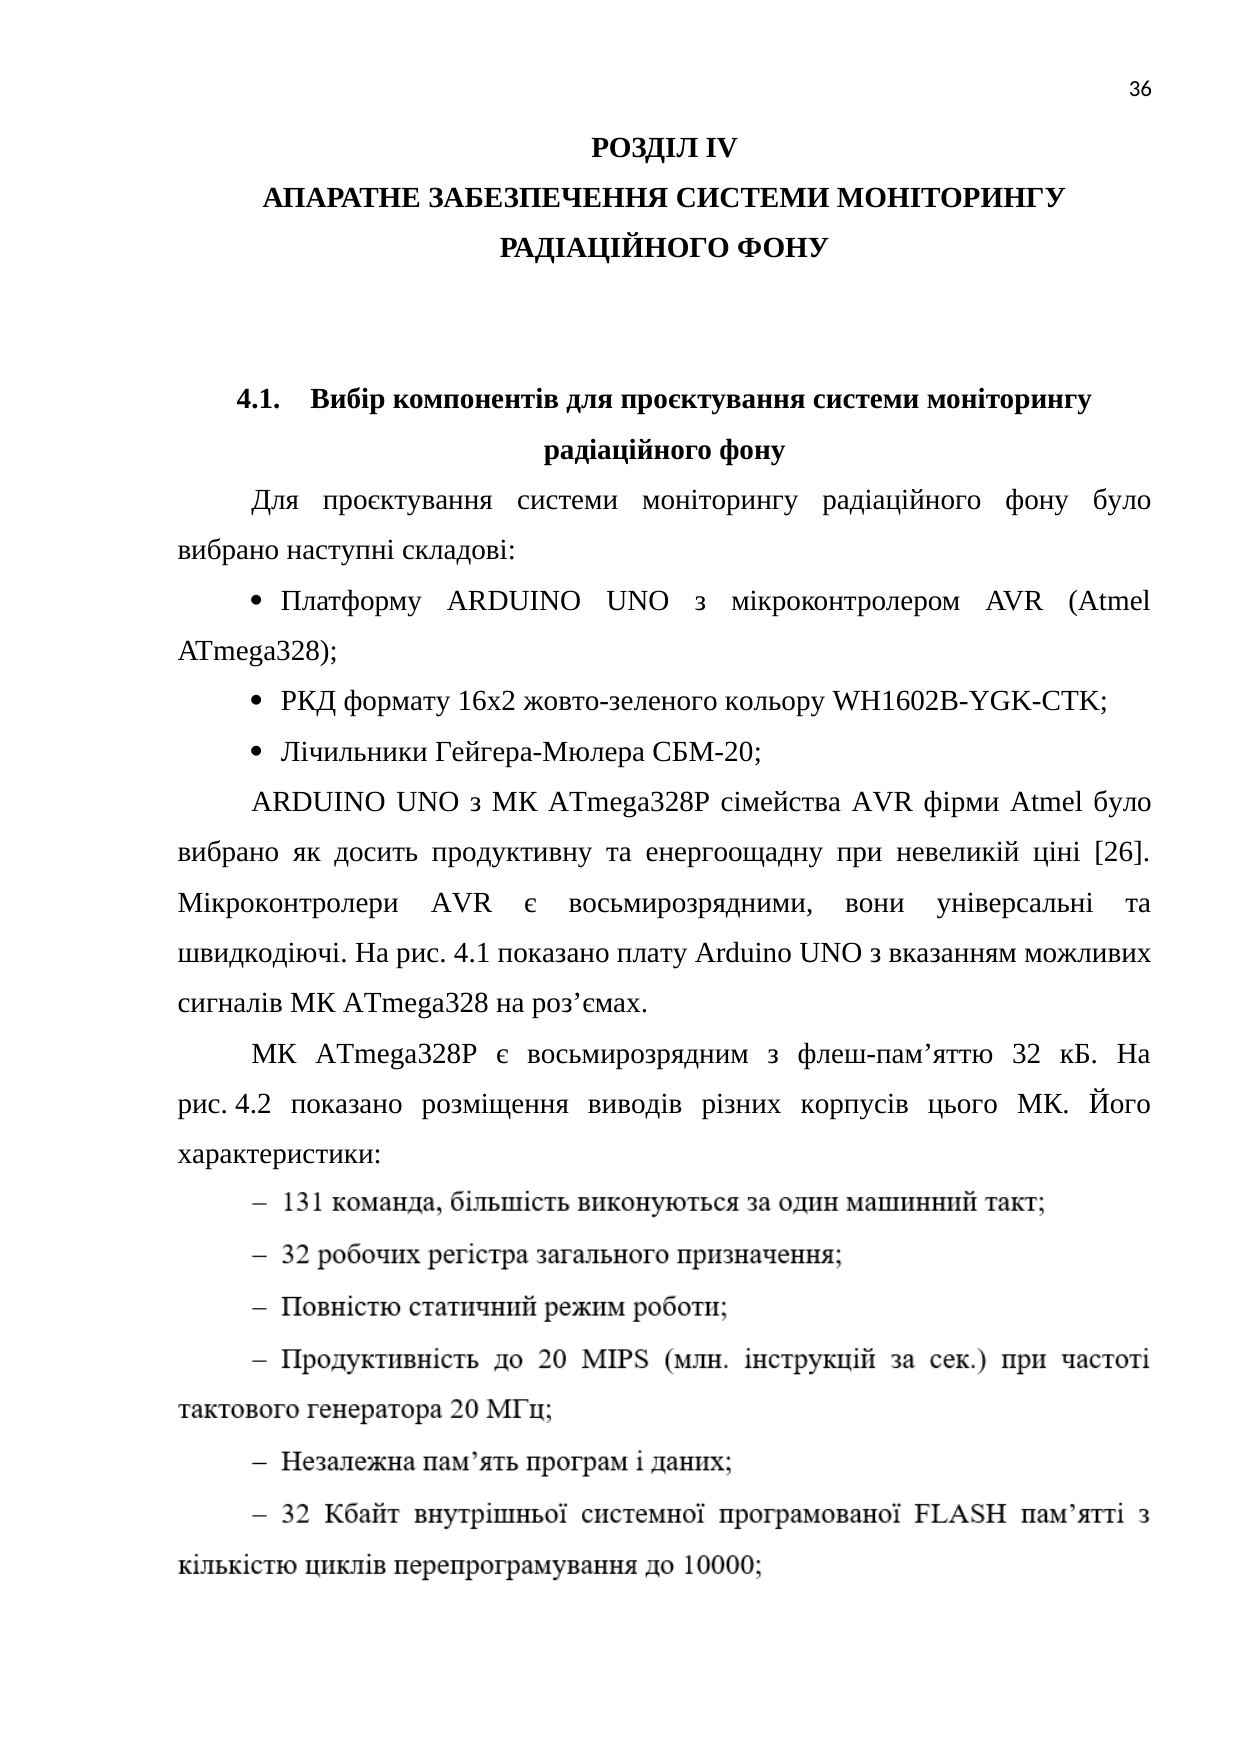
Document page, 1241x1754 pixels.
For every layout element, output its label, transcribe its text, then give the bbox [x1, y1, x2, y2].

subtitle Розділ IV Апаратне забезпечення системи моніторингу радіаційного фону [177, 130, 1152, 264]
list Лічильники Гейгера-Мюлера СБМ-20; [177, 734, 1152, 767]
list Платформу ARDUINO UNO з мікроконтролером AVR (Atmel ATmega328); [177, 583, 1152, 667]
list РКД формату 16x2 жовто-зеленого кольору WH1602B-YGK-CTK; [177, 683, 1152, 717]
text Для проєктування системи моніторингу радіаційного фону було вибрано наступні складові: [177, 482, 1152, 566]
text ARDUINO UNO з МК ATmega328P сімейства AVR фірми Atmel було вибрано як досить продуктивну та енергоощадну при невеликій ціні [26]. Мікроконтролери AVR є восьмирозрядними, вони універсальні та швидкодіючі. На рис. 4.1 показано плату Arduino UNO з вказанням можливих сигналів МК ATmega328 на роз’ємах. [177, 784, 1152, 1019]
subtitle 4.1. Вибір компонентів для проєктування системи моніторингу радіаційного фону [177, 381, 1152, 465]
text МК ATmega328P є восьмирозрядним з флеш-пам’яттю 32 кБ. На рис. 4.2 показано розміщення виводів різних корпусів цього МК. Його характеристики: [177, 1036, 1152, 1170]
picture [177, 1186, 1152, 1589]
